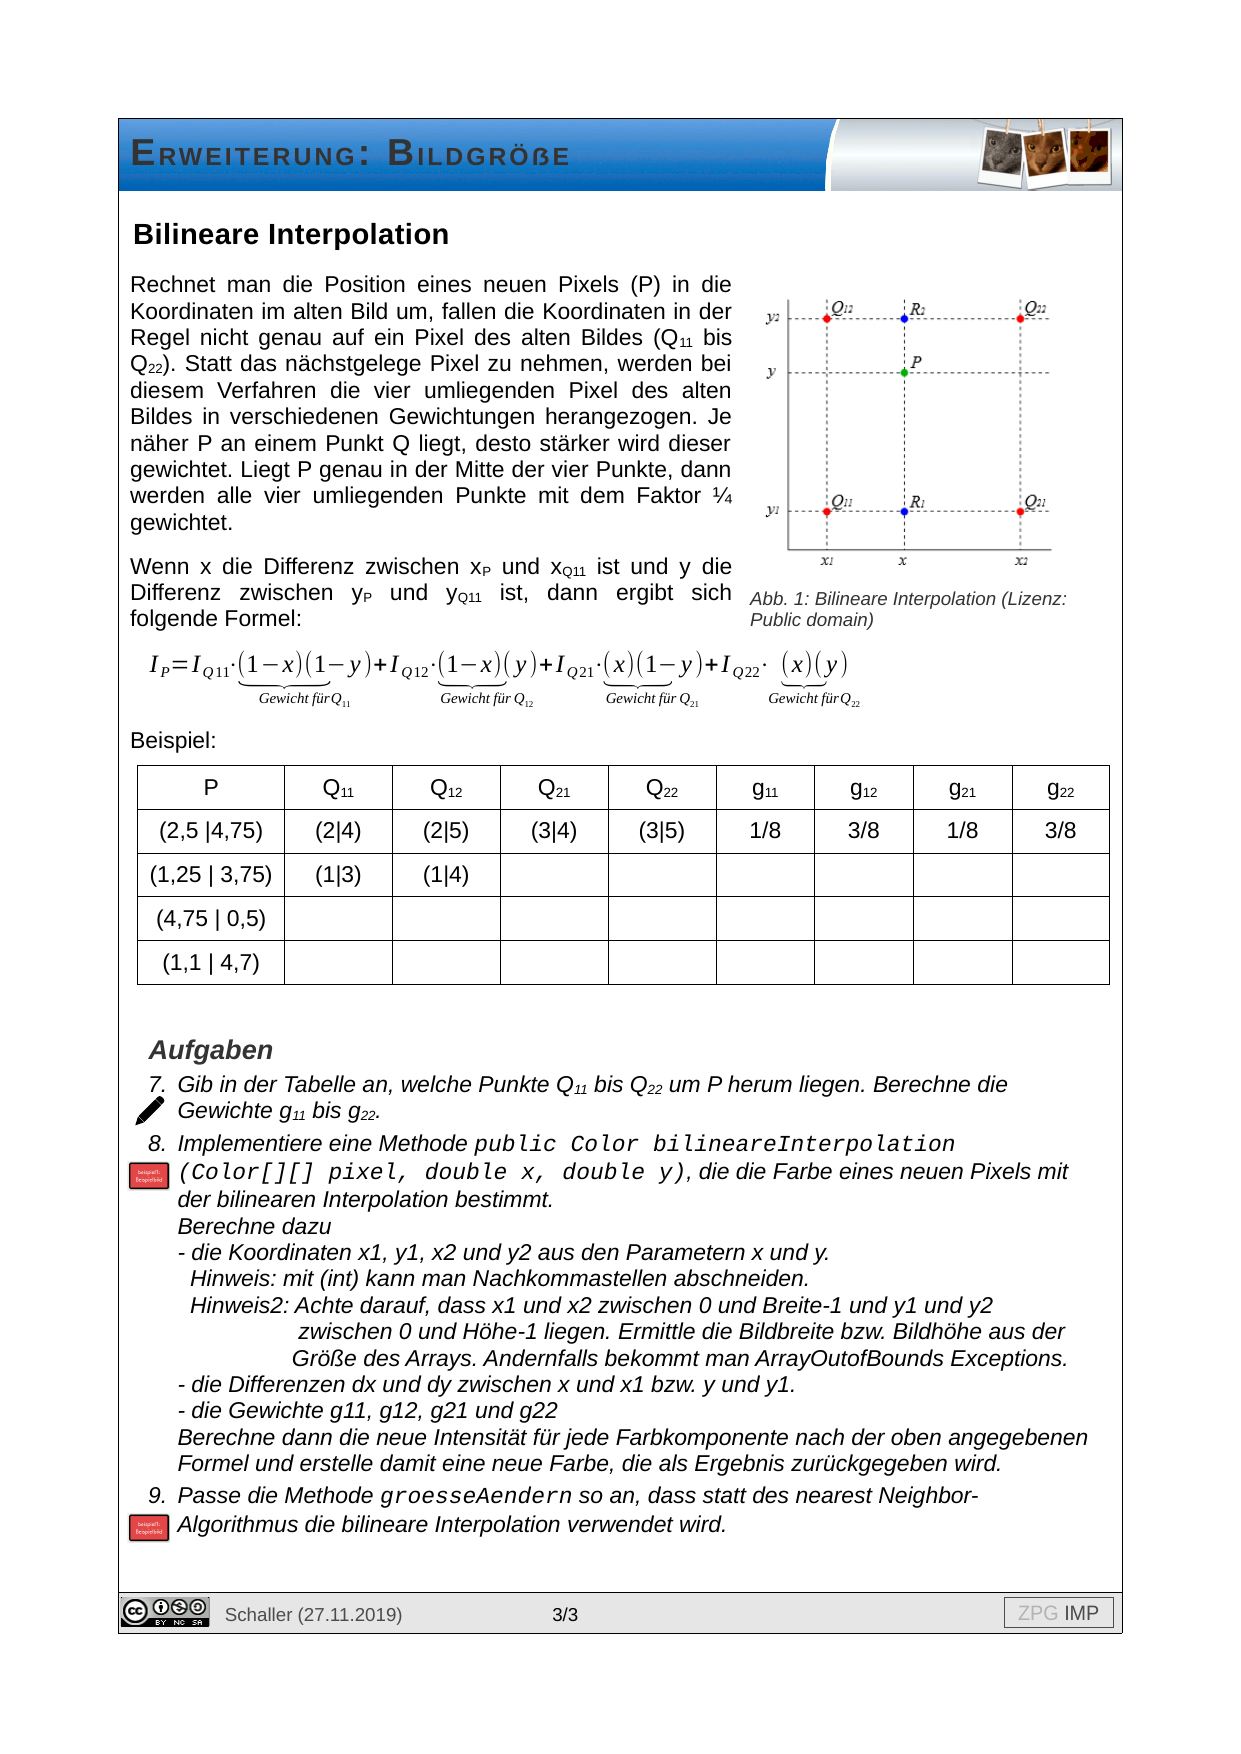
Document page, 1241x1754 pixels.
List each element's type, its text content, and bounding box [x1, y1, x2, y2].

table_header Q11 [285, 766, 392, 809]
table_cell [717, 897, 814, 940]
picture [119, 119, 1122, 191]
picture [120, 1597, 210, 1627]
table_cell [393, 941, 500, 984]
table_cell (3|5) [609, 810, 716, 852]
list Passe die Methode groesseAendern so an, dass statt des nearest Neighbor-Algorithmus die bilineare Interpolation verwendet wird. [148, 1482, 1092, 1537]
table_cell [815, 897, 913, 940]
table_cell [609, 854, 716, 896]
table_header Q22 [609, 766, 716, 809]
table_cell [501, 941, 608, 984]
table_header g11 [717, 766, 814, 809]
table_cell 3/8 [1013, 810, 1109, 852]
table_cell (2,5 |4,75) [138, 810, 284, 852]
table_cell [393, 897, 500, 940]
table_cell [501, 854, 608, 896]
table_cell [717, 854, 814, 896]
table_header g12 [815, 766, 913, 809]
table_cell 1/8 [717, 810, 814, 852]
table_cell [285, 897, 392, 940]
table_cell 3/8 [815, 810, 913, 852]
picture [750, 277, 1081, 588]
table_cell [914, 897, 1012, 940]
table_header g21 [914, 766, 1012, 809]
picture [127, 1513, 171, 1543]
text Aufgaben [142, 1034, 1092, 1065]
table_cell [914, 941, 1012, 984]
table_cell (2|5) [393, 810, 500, 852]
table_cell [1013, 897, 1109, 940]
table_header g22 [1013, 766, 1109, 809]
picture [127, 1161, 171, 1191]
table_cell (4,75 | 0,5) [138, 897, 284, 940]
table_header Q21 [501, 766, 608, 809]
table_cell [285, 941, 392, 984]
table_cell (1|3) [285, 854, 392, 896]
text Bilineare Interpolation [130, 214, 1110, 254]
table_cell [717, 941, 814, 984]
text Rechnet man die Position eines neuen Pixels (P) in die Koordinaten im alten Bild um, fallen die Koordinaten in der Regel nicht genau auf ein Pixel des alten Bildes (Q11 bis Q22). Statt das nächstgelege Pixel zu nehmen, werden bei diesem Verfahren die vier umliegenden Pixel des alten Bildes in verschiedenen Gewichtungen herangezogen. Je näher P an einem Punkt Q liegt, desto stärker wird dieser gewichtet. Liegt P genau in der Mitte der vier Punkte, dann werden alle vier umliegenden Punkte mit dem Faktor ¼ gewichtet. [130, 271, 1110, 631]
table_cell (1,1 | 4,7) [138, 941, 284, 984]
list Gib in der Tabelle an, welche Punkte Q11 bis Q22 um P herum liegen. Berechne die Gewichte g11 bis g22. [148, 1071, 1092, 1124]
text Abb. 1: Bilineare Interpolation (Lizenz: Public domain) [750, 277, 1097, 631]
text Beispiel: [130, 727, 1110, 753]
table_cell [501, 897, 608, 940]
table_cell [815, 941, 913, 984]
table_header P [138, 766, 284, 809]
table_cell 1/8 [914, 810, 1012, 852]
table_cell [914, 854, 1012, 896]
table_cell [1013, 854, 1109, 896]
table_cell (3|4) [501, 810, 608, 852]
text Wenn x die Differenz zwischen xP und xQ11 ist und y die Differenz zwischen yP und yQ11 ist, dann ergibt sich folgende Formel: [130, 553, 1110, 632]
table_cell [609, 897, 716, 940]
table_header Q12 [393, 766, 500, 809]
table_cell [609, 941, 716, 984]
table_cell (1|4) [393, 854, 500, 896]
table_cell (2|4) [285, 810, 392, 852]
list Implementiere eine Methode public Color bilineareInterpolation (Color[][] pixel, double x, double y), die die Farbe eines neuen Pixels mit der bilinearen Interpolation bestimmt. Berechne dazu - die Koordinaten x1, y1, x2 und y2 aus den Parametern x und y. Hinweis: mit (int) kann man Nachkommastellen abschneiden. Hinweis2: Achte darauf, dass x1 und x2 zwischen 0 und Breite-1 und y1 und y2 zwischen 0 und Höhe-1 liegen. Ermittle die Bildbreite bzw. Bildhöhe aus der Größe des Arrays. Andernfalls bekommt man ArrayOutofBounds Exceptions. - die Differenzen dx und dy zwischen x und x1 bzw. y und y1. - die Gewichte g11, g12, g21 und g22 Berechne dann die neue Intensität für jede Farbkomponente nach der oben angegebenen Formel und erstelle damit eine neue Farbe, die als Ergebnis zurückgegeben wird. [148, 1130, 1092, 1476]
table_cell (1,25 | 3,75) [138, 854, 284, 896]
table_cell [815, 854, 913, 896]
table_cell [1013, 941, 1109, 984]
